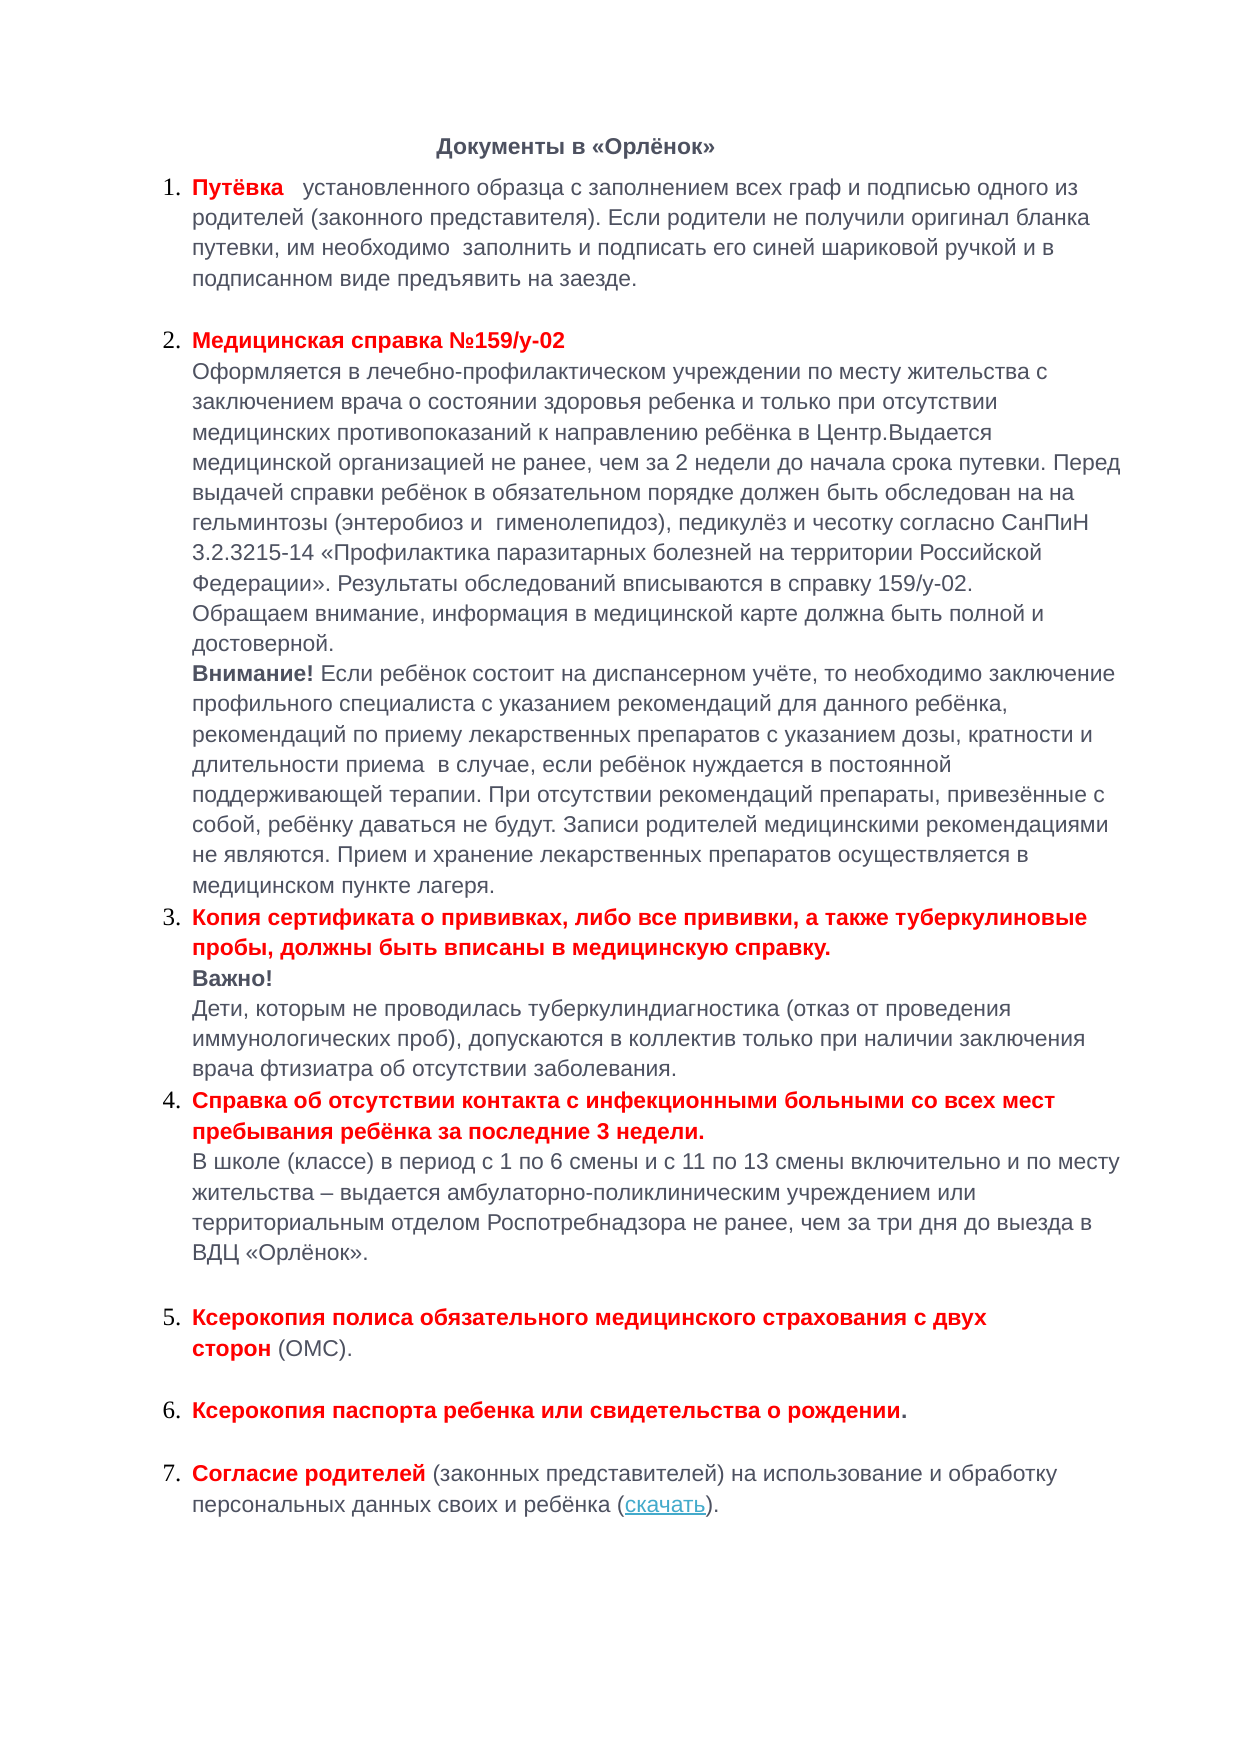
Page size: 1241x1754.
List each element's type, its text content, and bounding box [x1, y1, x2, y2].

list Путёвка установленного образца с заполнением всех граф и подписью одного из родителей (законного представителя). Если родители не получили оригинал бланка путевки, им необходимо заполнить и подписать его синей шариковой ручкой и в подписанном виде предъявить на заезде. [162, 172, 1122, 321]
list Справка об отсутствии контакта с инфекционными больными со всех мест пребывания ребёнка за последние 3 недели. В школе (классе) в период с 1 по 6 смены и с 11 по 13 смены включительно и по месту жительства – выдается амбулаторно-поликлиническим учреждением или территориальным отделом Роспотребнадзора не ранее, чем за три дня до выезда в ВДЦ «Орлёнок». [162, 1085, 1122, 1265]
list Копия сертификата о прививках, либо все прививки, а также туберкулиновые пробы, должны быть вписаны в медицинскую справку. Важно! Дети, которым не проводилась туберкулиндиагностика (отказ от проведения иммунологических проб), допускаются в коллектив только при наличии заключения врача фтизиатра об отсутствии заболевания. [162, 902, 1122, 1082]
list Ксерокопия полиса обязательного медицинского страхования с двух сторон (ОМС). [162, 1302, 1122, 1391]
list Медицинская справка №159/y-02 [162, 325, 1122, 354]
list Согласие родителей (законных представителей) на использование и обработку персональных данных своих и ребёнка (скачать). [162, 1458, 1122, 1547]
list Внимание! Если ребёнок состоит на диспансерном учёте, то необходимо заключение профильного специалиста с указанием рекомендаций для данного ребёнка, рекомендаций по приему лекарственных препаратов с указанием дозы, кратности и длительности приема в случае, если ребёнок нуждается в постоянной поддерживающей терапии. При отсутствии рекомендаций препараты, привезённые с собой, ребёнку даваться не будут. Записи родителей медицинскими рекомендациями не являются. Прием и хранение лекарственных препаратов осуществляется в медицинском пункте лагеря. [162, 660, 1122, 898]
list Оформляется в лечебно-профилактическом учреждении по месту жительства с заключением врача о состоянии здоровья ребенка и только при отсутствии медицинских противопоказаний к направлению ребёнка в Центр.Выдается медицинской организацией не ранее, чем за 2 недели до начала срока путевки. Перед выдачей справки ребёнок в обязательном порядке должен быть обследован на на гельминтозы (энтеробиоз и гименолепидоз), педикулёз и чесотку согласно СанПиН 3.2.3215-14 «Профилактика паразитарных болезней на территории Российской Федерации». Результаты обследований вписываются в справку 159/у-02. [162, 358, 1122, 596]
list Обращаем внимание, информация в медицинской карте должна быть полной и достоверной. [162, 600, 1122, 656]
list Ксерокопия паспорта ребенка или свидетельства о рождении. [162, 1395, 1122, 1454]
subtitle Документы в «Орлёнок» [118, 133, 1122, 159]
